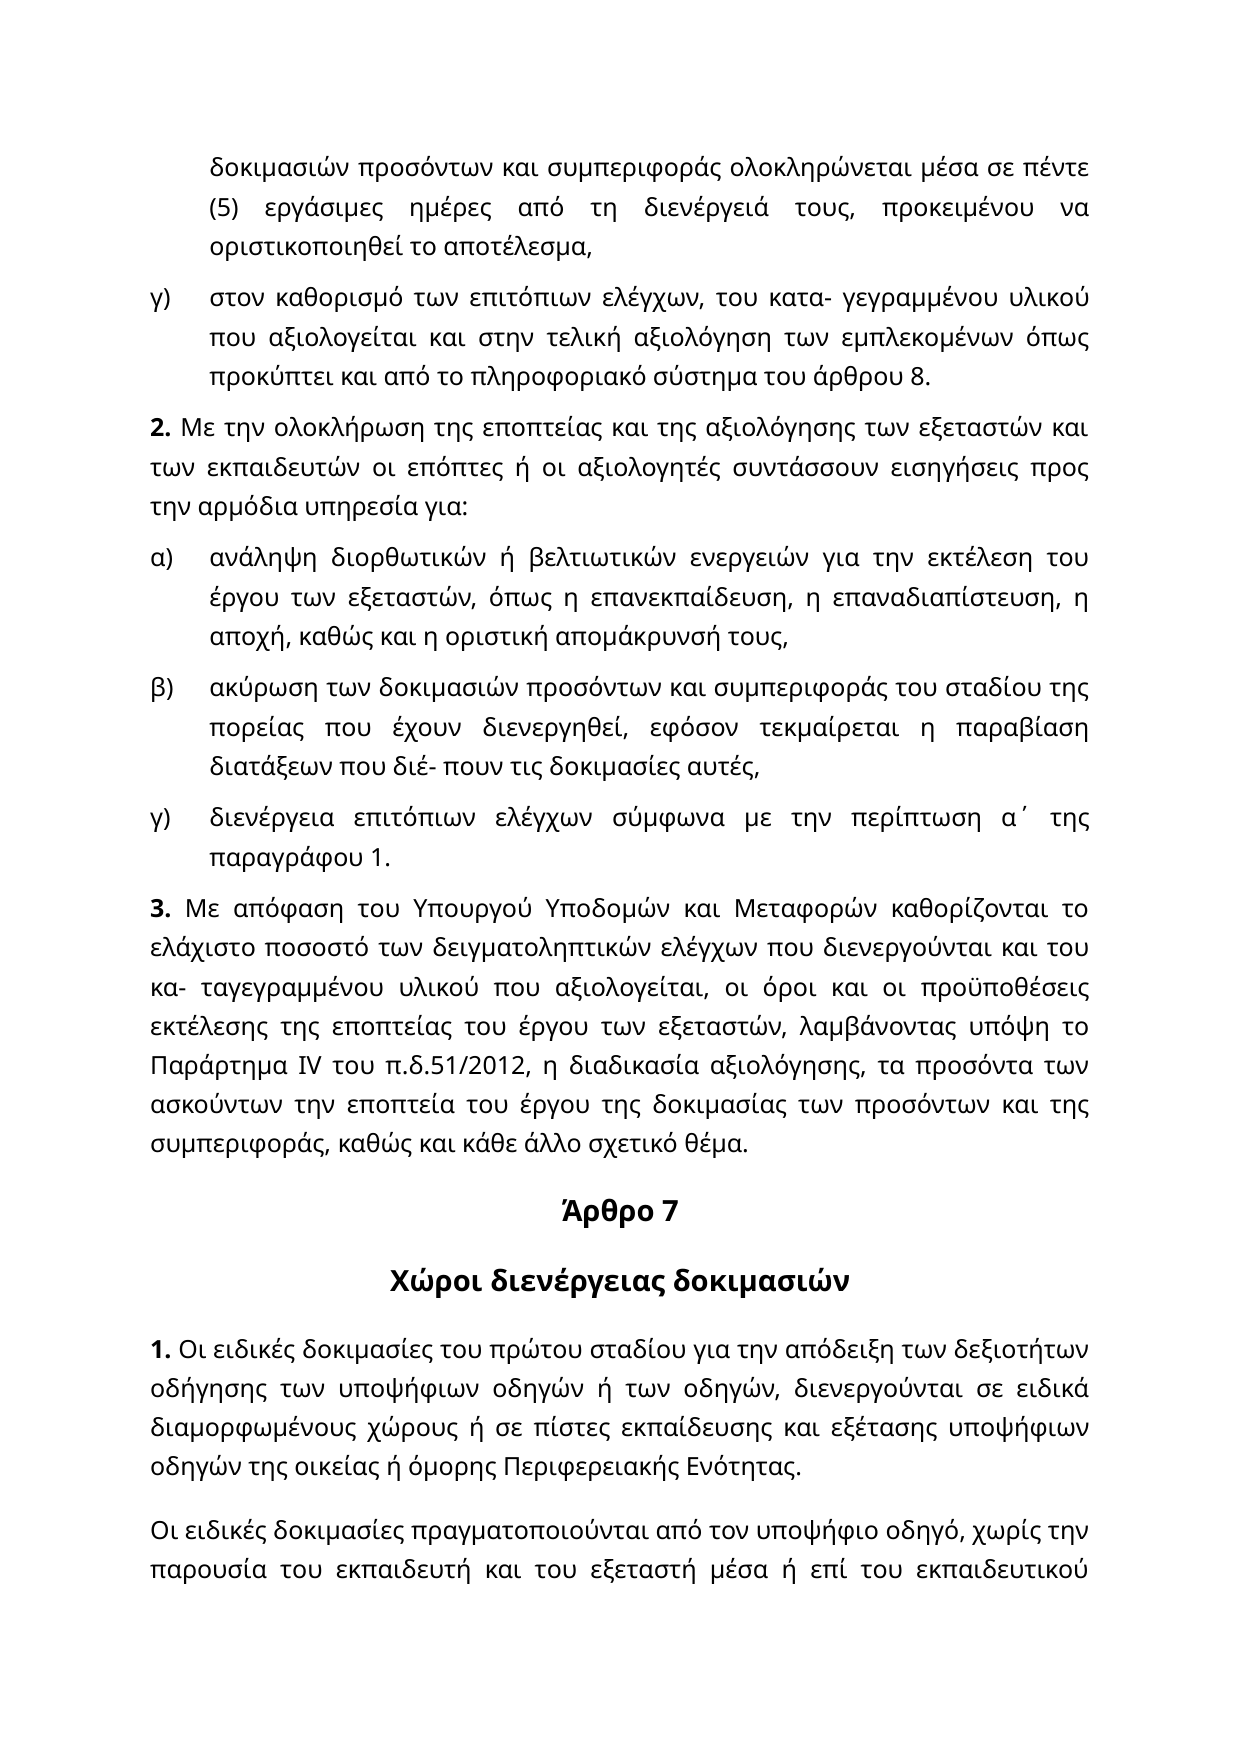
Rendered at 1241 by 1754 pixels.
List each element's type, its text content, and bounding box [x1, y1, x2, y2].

subtitle Χώροι διενέργειας δοκιμασιών [150, 1261, 1090, 1300]
subtitle Άρθρο 7 [150, 1190, 1090, 1230]
text 1. Οι ειδικές δοκιμασίες του πρώτου σταδίου για την απόδειξη των δεξιοτήτων οδήγησης των υποψήφιων οδηγών ή των οδηγών, διενεργούνται σε ειδικά διαμορφωμένους χώρους ή σε πίστες εκπαίδευσης και εξέτασης υποψήφιων οδηγών της οικείας ή όμορης Περιφερειακής Ενότητας. [150, 1331, 1090, 1483]
list γ) στον καθορισμό των επιτόπιων ελέγχων, του κατα- γεγραμμένου υλικού που αξιολογείται και στην τελική αξιολόγηση των εμπλεκομένων όπως προκύπτει και από το πληροφοριακό σύστημα του άρθρου 8. [150, 280, 1090, 392]
text 2. Με την ολοκλήρωση της εποπτείας και της αξιολόγησης των εξεταστών και των εκπαιδευτών οι επόπτες ή οι αξιολογητές συντάσσουν εισηγήσεις προς την αρμόδια υπηρεσία για: [150, 410, 1090, 522]
list δοκιμασιών προσόντων και συμπεριφοράς ολοκληρώνεται μέσα σε πέντε (5) εργάσιμες ημέρες από τη διενέργειά τους, προκειμένου να οριστικοποιηθεί το αποτέλεσμα, [150, 150, 1090, 262]
list β) ακύρωση των δοκιμασιών προσόντων και συμπεριφοράς του σταδίου της πορείας που έχουν διενεργηθεί, εφόσον τεκμαίρεται η παραβίαση διατάξεων που διέ- πουν τις δοκιμασίες αυτές, [150, 670, 1090, 782]
list γ) διενέργεια επιτόπιων ελέγχων σύμφωνα με την περίπτωση α΄ της παραγράφου 1. [150, 800, 1090, 873]
text 3. Με απόφαση του Υπουργού Υποδομών και Μεταφορών καθορίζονται το ελάχιστο ποσοστό των δειγματοληπτικών ελέγχων που διενεργούνται και του κα- ταγεγραμμένου υλικού που αξιολογείται, οι όροι και οι προϋποθέσεις εκτέλεσης της εποπτείας του έργου των εξεταστών, λαμβάνοντας υπόψη το Παράρτημα IV του π.δ.51/2012, η διαδικασία αξιολόγησης, τα προσόντα των ασκούντων την εποπτεία του έργου της δοκιμασίας των προσόντων και της συμπεριφοράς, καθώς και κάθε άλλο σχετικό θέμα. [150, 891, 1090, 1160]
list α) ανάληψη διορθωτικών ή βελτιωτικών ενεργειών για την εκτέλεση του έργου των εξεταστών, όπως η επανεκπαίδευση, η επαναδιαπίστευση, η αποχή, καθώς και η οριστική απομάκρυνσή τους, [150, 540, 1090, 652]
text Οι ειδικές δοκιμασίες πραγματοποιούνται από τον υποψήφιο οδηγό, χωρίς την παρουσία του εκπαιδευτή και του εξεταστή μέσα ή επί του εκπαιδευτικού [150, 1513, 1090, 1586]
